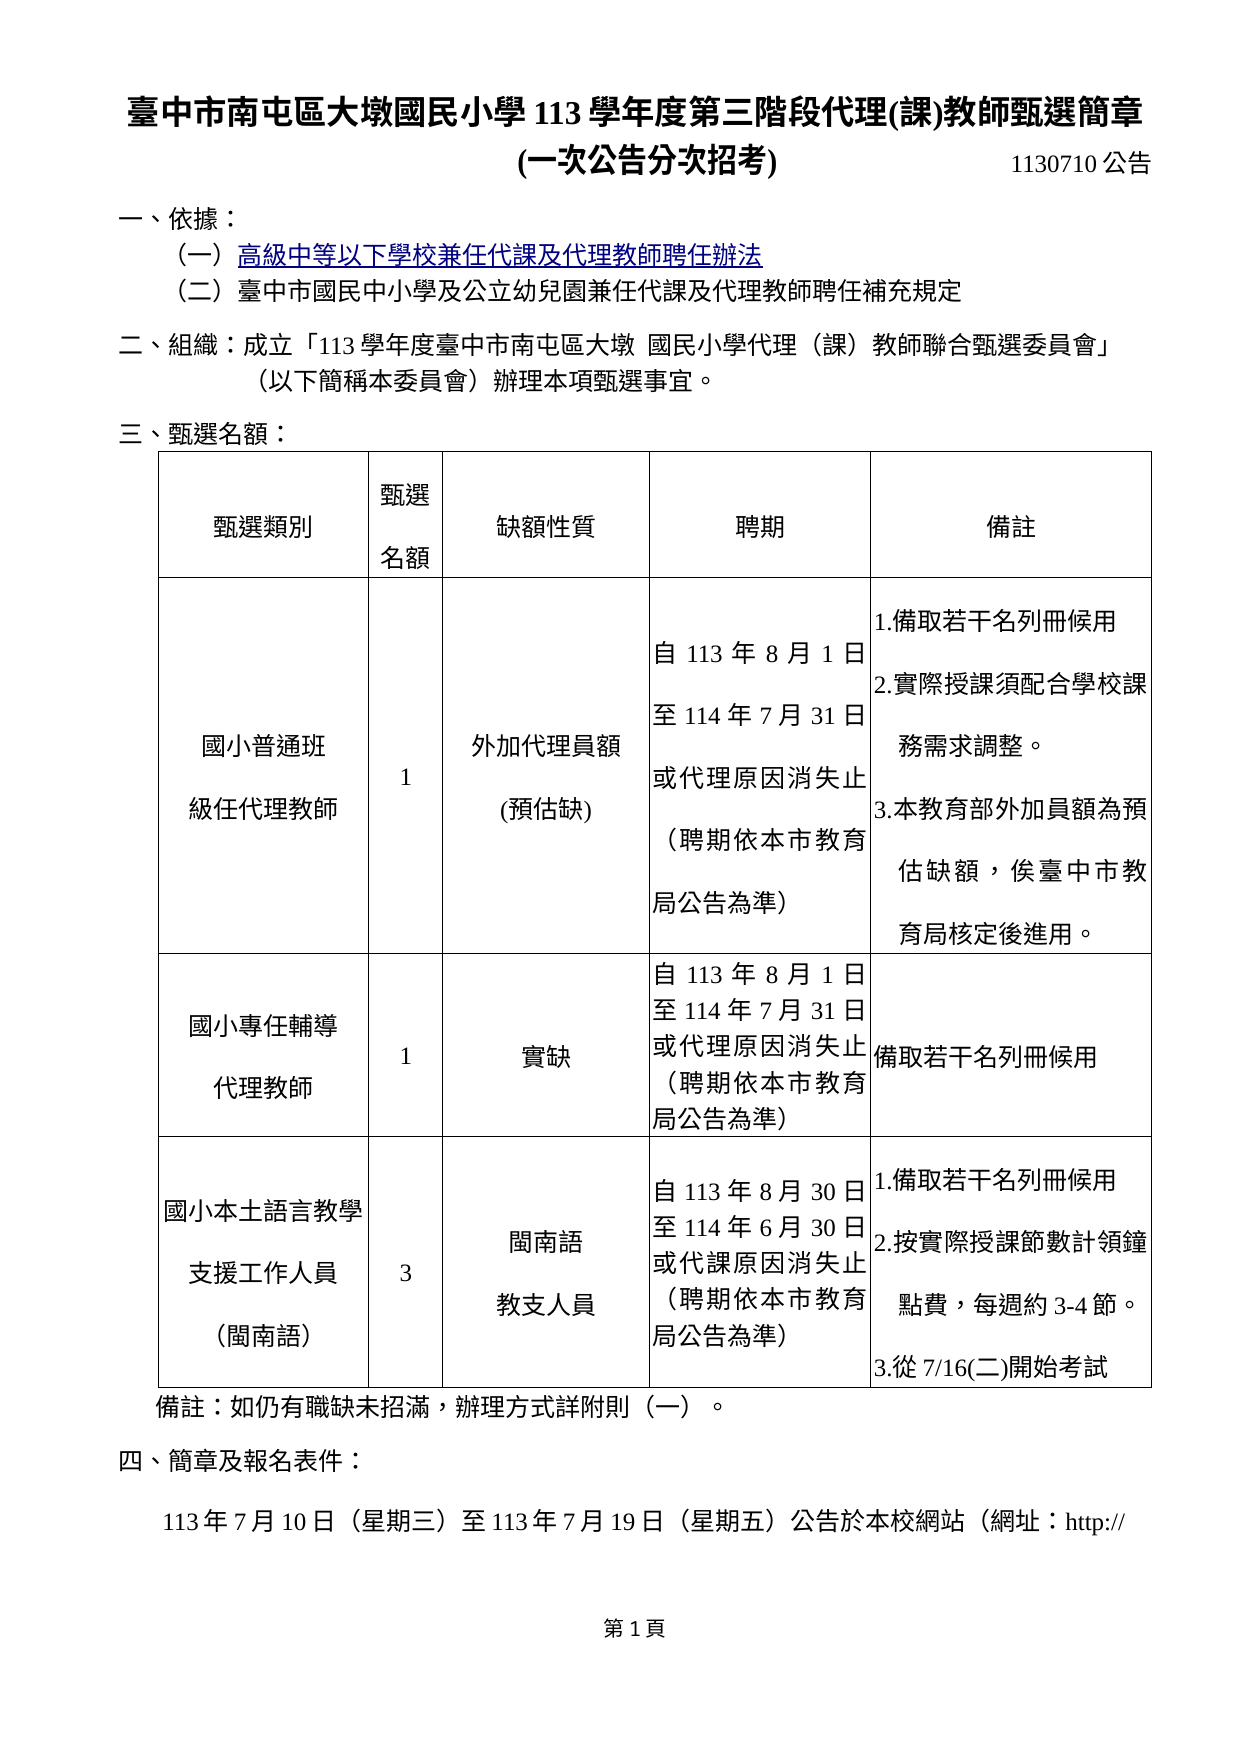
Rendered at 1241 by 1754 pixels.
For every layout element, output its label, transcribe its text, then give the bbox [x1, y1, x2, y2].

text 113年7月10日（星期三）至113年7月19日（星期五）公告於本校網站（網址：http:// [162, 1477, 1152, 1540]
table_cell 閩南語 教支人員 [443, 1137, 649, 1387]
text 臺中市南屯區大墩國民小學113學年度第三階段代理(課)教師甄選簡章 [118, 85, 1152, 134]
text (一次公告分次招考) 1130710公告 [118, 134, 1152, 182]
table_cell 備取若干名列冊候用 [871, 954, 1151, 1136]
text 二、組織：成立「113學年度臺中市南屯區大墩 國民小學代理（課）教師聯合甄選委員會」（以下簡稱本委員會）辦理本項甄選事宜。 [118, 325, 1152, 398]
table_cell 1 [369, 578, 442, 953]
table_cell 自113年8月1日至114年7月31日或代理原因消失止（聘期依本市教育局公告為準） [650, 578, 870, 953]
table_cell 國小本土語言教學 支援工作人員 （閩南語） [159, 1137, 368, 1387]
table_cell 外加代理員額 (預估缺) [443, 578, 649, 953]
table_cell 國小專任輔導 代理教師 [159, 954, 368, 1136]
table_cell 1 [369, 954, 442, 1136]
table_header 甄選名額 [369, 452, 442, 577]
table_header 甄選類別 [159, 452, 368, 577]
table_cell 實缺 [443, 954, 649, 1136]
table_header 備註 [871, 452, 1151, 577]
table_header 聘期 [650, 452, 870, 577]
text （二）臺中市國民中小學及公立幼兒園兼任代課及代理教師聘任補充規定 [162, 272, 1152, 308]
text 四、簡章及報名表件： [118, 1441, 1152, 1477]
text 備註：如仍有職缺未招滿，辦理方式詳附則（一）。 [156, 1388, 1152, 1424]
text 一、依據： [118, 199, 1152, 235]
table_cell 1.備取若干名列冊候用 2.按實際授課節數計領鐘點費，每週約3-4節。 3.從7/16(二)開始考試 [871, 1137, 1151, 1387]
table_cell 國小普通班 級任代理教師 [159, 578, 368, 953]
table_header 缺額性質 [443, 452, 649, 577]
text 三、甄選名額： [118, 415, 1152, 451]
table_cell 自113年8月30日至114年6月30日或代課原因消失止（聘期依本市教育局公告為準） [650, 1137, 870, 1387]
table_cell 1.備取若干名列冊候用 2.實際授課須配合學校課務需求調整。 3.本教育部外加員額為預估缺額，俟臺中市教育局核定後進用。 [871, 578, 1151, 953]
table_cell 自113年8月1日至114年7月31日或代理原因消失止（聘期依本市教育局公告為準） [650, 954, 870, 1136]
table_cell 3 [369, 1137, 442, 1387]
text （一）高級中等以下學校兼任代課及代理教師聘任辦法 [162, 235, 1152, 272]
